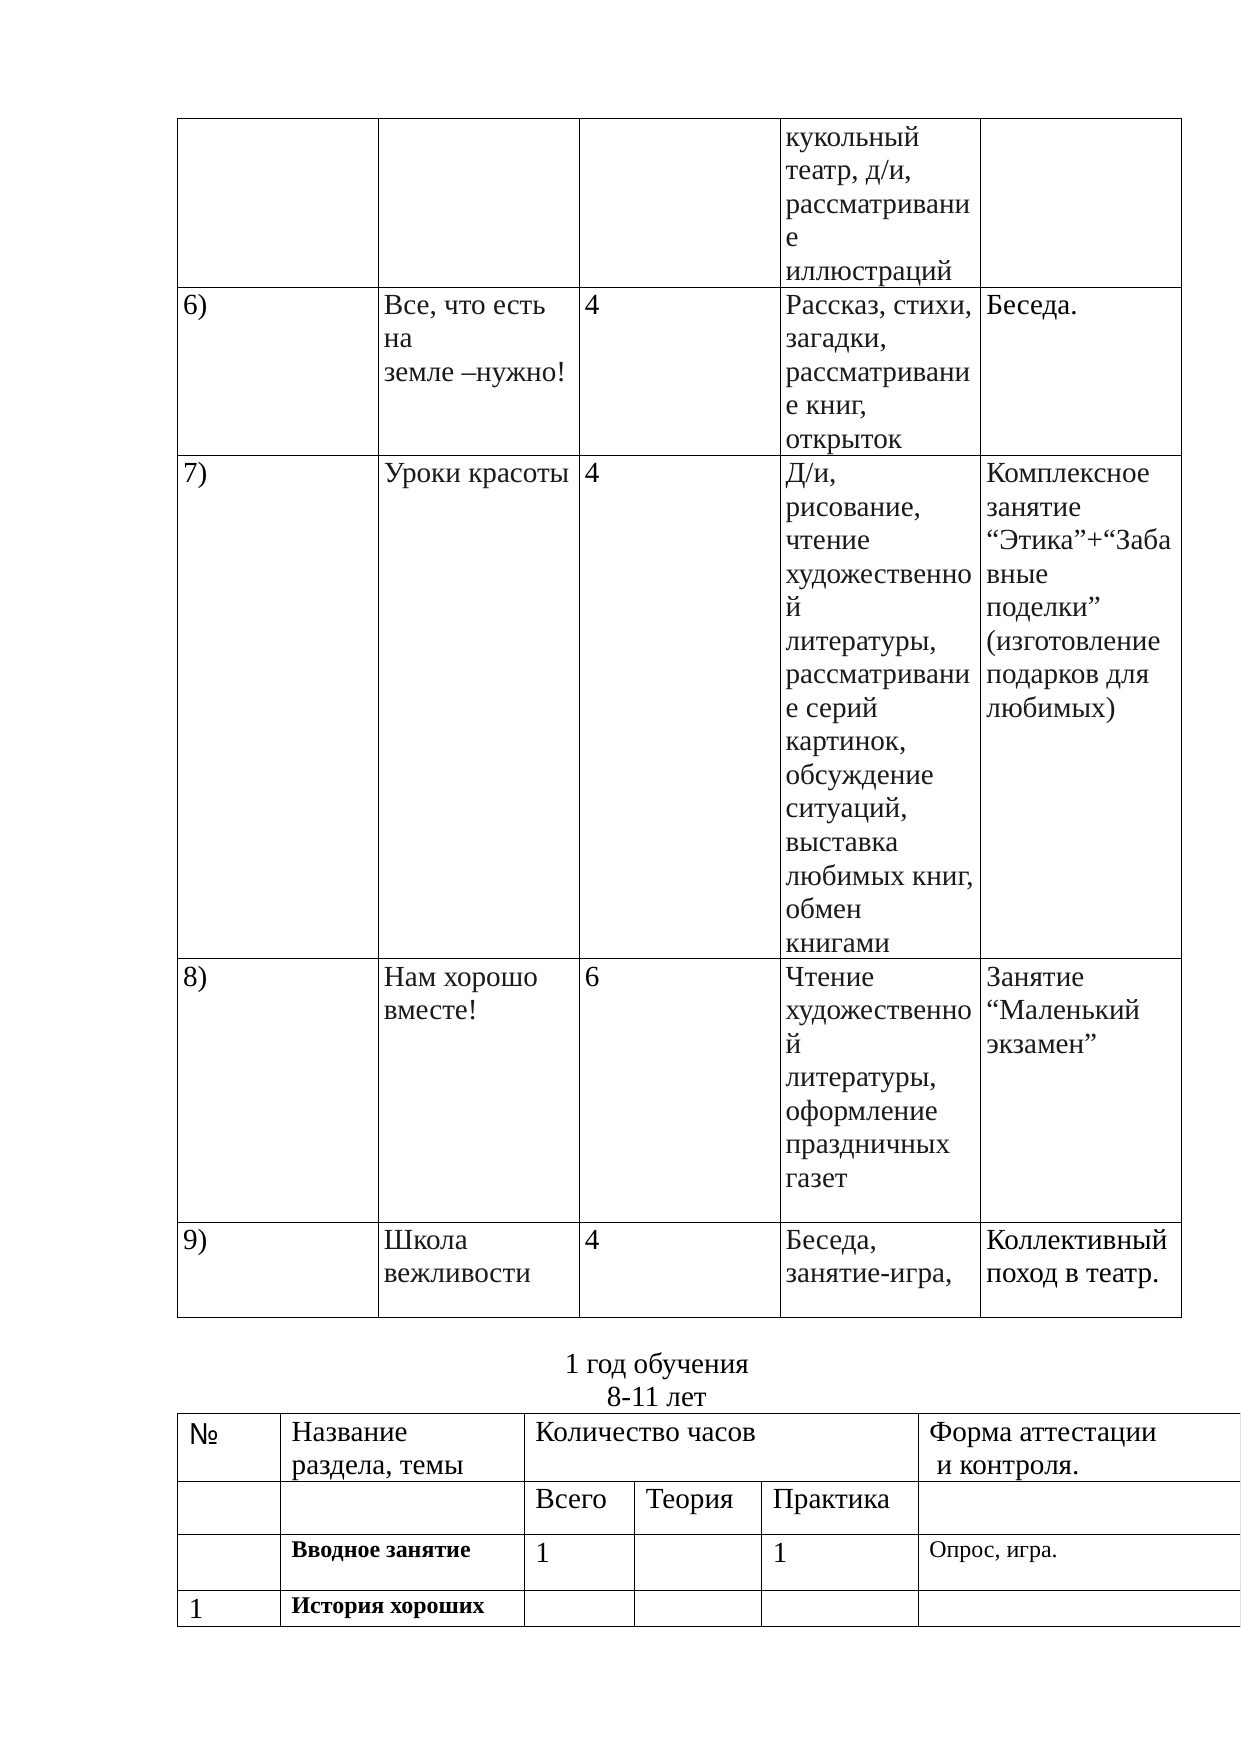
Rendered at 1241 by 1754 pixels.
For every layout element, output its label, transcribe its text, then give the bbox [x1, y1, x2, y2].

table_cell Комплексное занятие “Этика”+“Забавные поделки” (изготовление подарков для любимых) [981, 456, 1181, 958]
table_cell Практика [762, 1482, 918, 1534]
table_cell [635, 1591, 761, 1626]
table_cell Чтение художественной литературы, оформление праздничных газет [781, 959, 980, 1222]
table_header Количество часов [525, 1414, 918, 1481]
table_cell 1 [525, 1535, 634, 1590]
table_cell Все, что есть на земле –нужно! [379, 288, 579, 454]
text 1 год обучения [177, 1346, 1136, 1379]
table_cell [178, 1482, 280, 1534]
table_cell Всего [525, 1482, 634, 1534]
table_cell 6 [580, 959, 780, 1222]
table_cell 7) [178, 456, 378, 958]
table_cell [981, 119, 1181, 286]
table_cell 1 [178, 1591, 280, 1626]
table_cell Вводное занятие [281, 1535, 524, 1590]
table_cell [525, 1591, 634, 1626]
table_cell Д/и, рисование, чтение художественной литературы, рассматривание серий картинок, обсуждение ситуаций, выставка любимых книг, обмен книгами [781, 456, 980, 958]
table_cell [919, 1482, 1240, 1534]
table_cell История хороших [281, 1591, 524, 1626]
table_cell Опрос, игра. [919, 1535, 1240, 1590]
table_cell 4 [580, 288, 780, 454]
table_cell Беседа. [981, 288, 1181, 454]
table_cell 8) [178, 959, 378, 1222]
table_cell [580, 119, 780, 286]
table_cell Беседа, занятие-игра, [781, 1223, 980, 1317]
table_cell [178, 1535, 280, 1590]
table_cell 6) [178, 288, 378, 454]
table_cell [762, 1591, 918, 1626]
table_cell Теория [635, 1482, 761, 1534]
table_cell Рассказ, стихи, загадки, рассматривание книг, открыток [781, 288, 980, 454]
table_header Форма аттестации и контроля. [919, 1414, 1240, 1481]
table_cell 4 [580, 1223, 780, 1317]
table_cell Школа вежливости [379, 1223, 579, 1317]
table_header Название раздела, темы [281, 1414, 524, 1481]
table_header № [178, 1414, 280, 1481]
table_cell Коллективный поход в театр. [981, 1223, 1181, 1317]
table_cell Занятие “Маленький экзамен” [981, 959, 1181, 1222]
table_cell кукольный театр, д/и, рассматривание иллюстраций [781, 119, 980, 286]
table_cell 4 [580, 456, 780, 958]
table_cell [281, 1482, 524, 1534]
table_cell Нам хорошо вместе! [379, 959, 579, 1222]
table_cell Уроки красоты [379, 456, 579, 958]
table_cell 9) [178, 1223, 378, 1317]
table_cell 1 [762, 1535, 918, 1590]
table_cell [635, 1535, 761, 1590]
table_cell [379, 119, 579, 286]
table_cell [919, 1591, 1240, 1626]
text 8-11 лет [177, 1379, 1136, 1413]
table_cell [178, 119, 378, 286]
